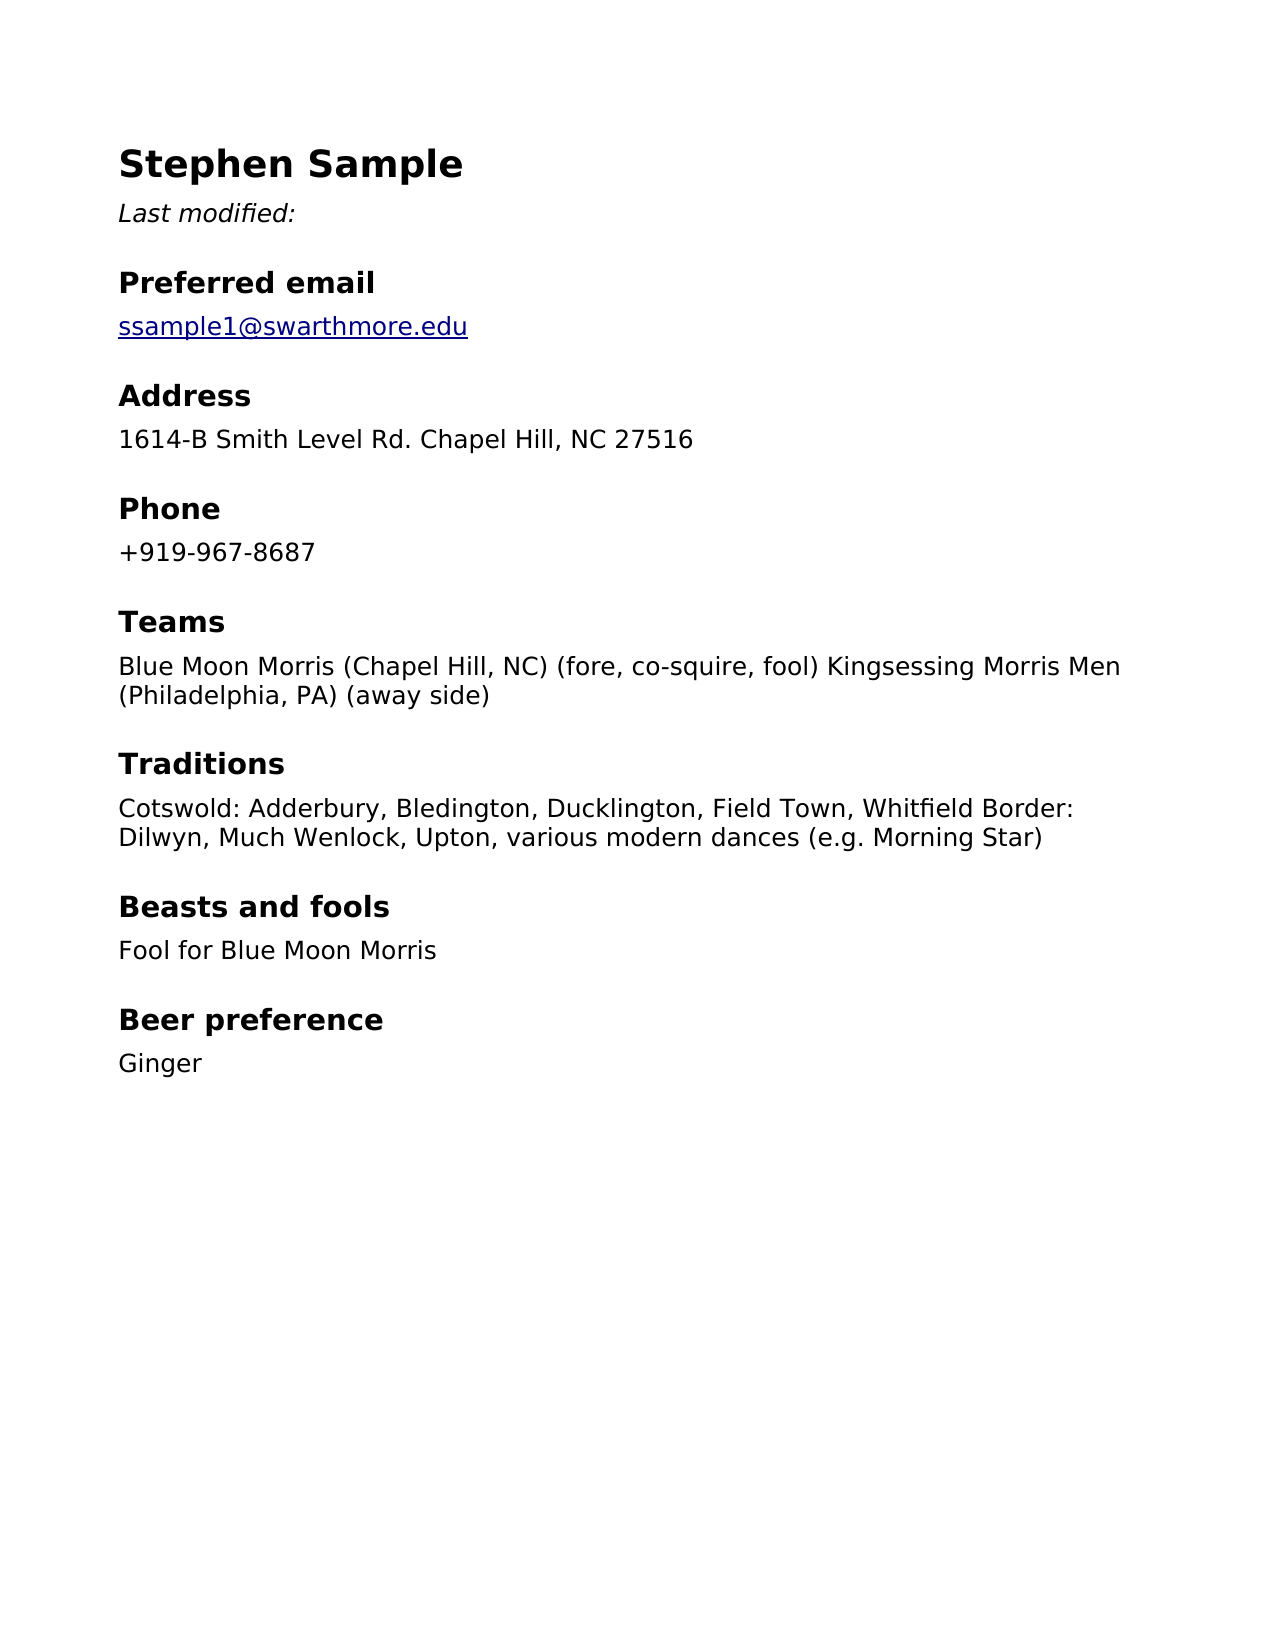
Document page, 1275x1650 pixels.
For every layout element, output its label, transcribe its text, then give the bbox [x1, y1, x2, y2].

text ssample1@swarthmore.edu [118, 312, 1157, 342]
subtitle Phone [118, 492, 1157, 526]
text Blue Moon Morris (Chapel Hill, NC) (fore, co-squire, fool) Kingsessing Morris Men (Philadelphia, PA) (away side) [118, 652, 1157, 710]
text Fool for Blue Moon Morris [118, 936, 1157, 966]
text Cotswold: Adderbury, Bledington, Ducklington, Field Town, Whitfield Border: Dilwyn, Much Wenlock, Upton, various modern dances (e.g. Morning Star) [118, 794, 1157, 852]
subtitle Stephen Sample [118, 143, 1157, 187]
subtitle Address [118, 379, 1157, 413]
text 1614-B Smith Level Rd. Chapel Hill, NC 27516 [118, 426, 1157, 455]
subtitle Beasts and fools [118, 890, 1157, 924]
text Ginger [118, 1049, 1157, 1079]
subtitle Traditions [118, 748, 1157, 782]
subtitle Teams [118, 605, 1157, 639]
subtitle Beer preference [118, 1003, 1157, 1037]
text +919-967-8687 [118, 539, 1157, 568]
text Last modified: [118, 199, 1157, 228]
subtitle Preferred email [118, 266, 1157, 300]
